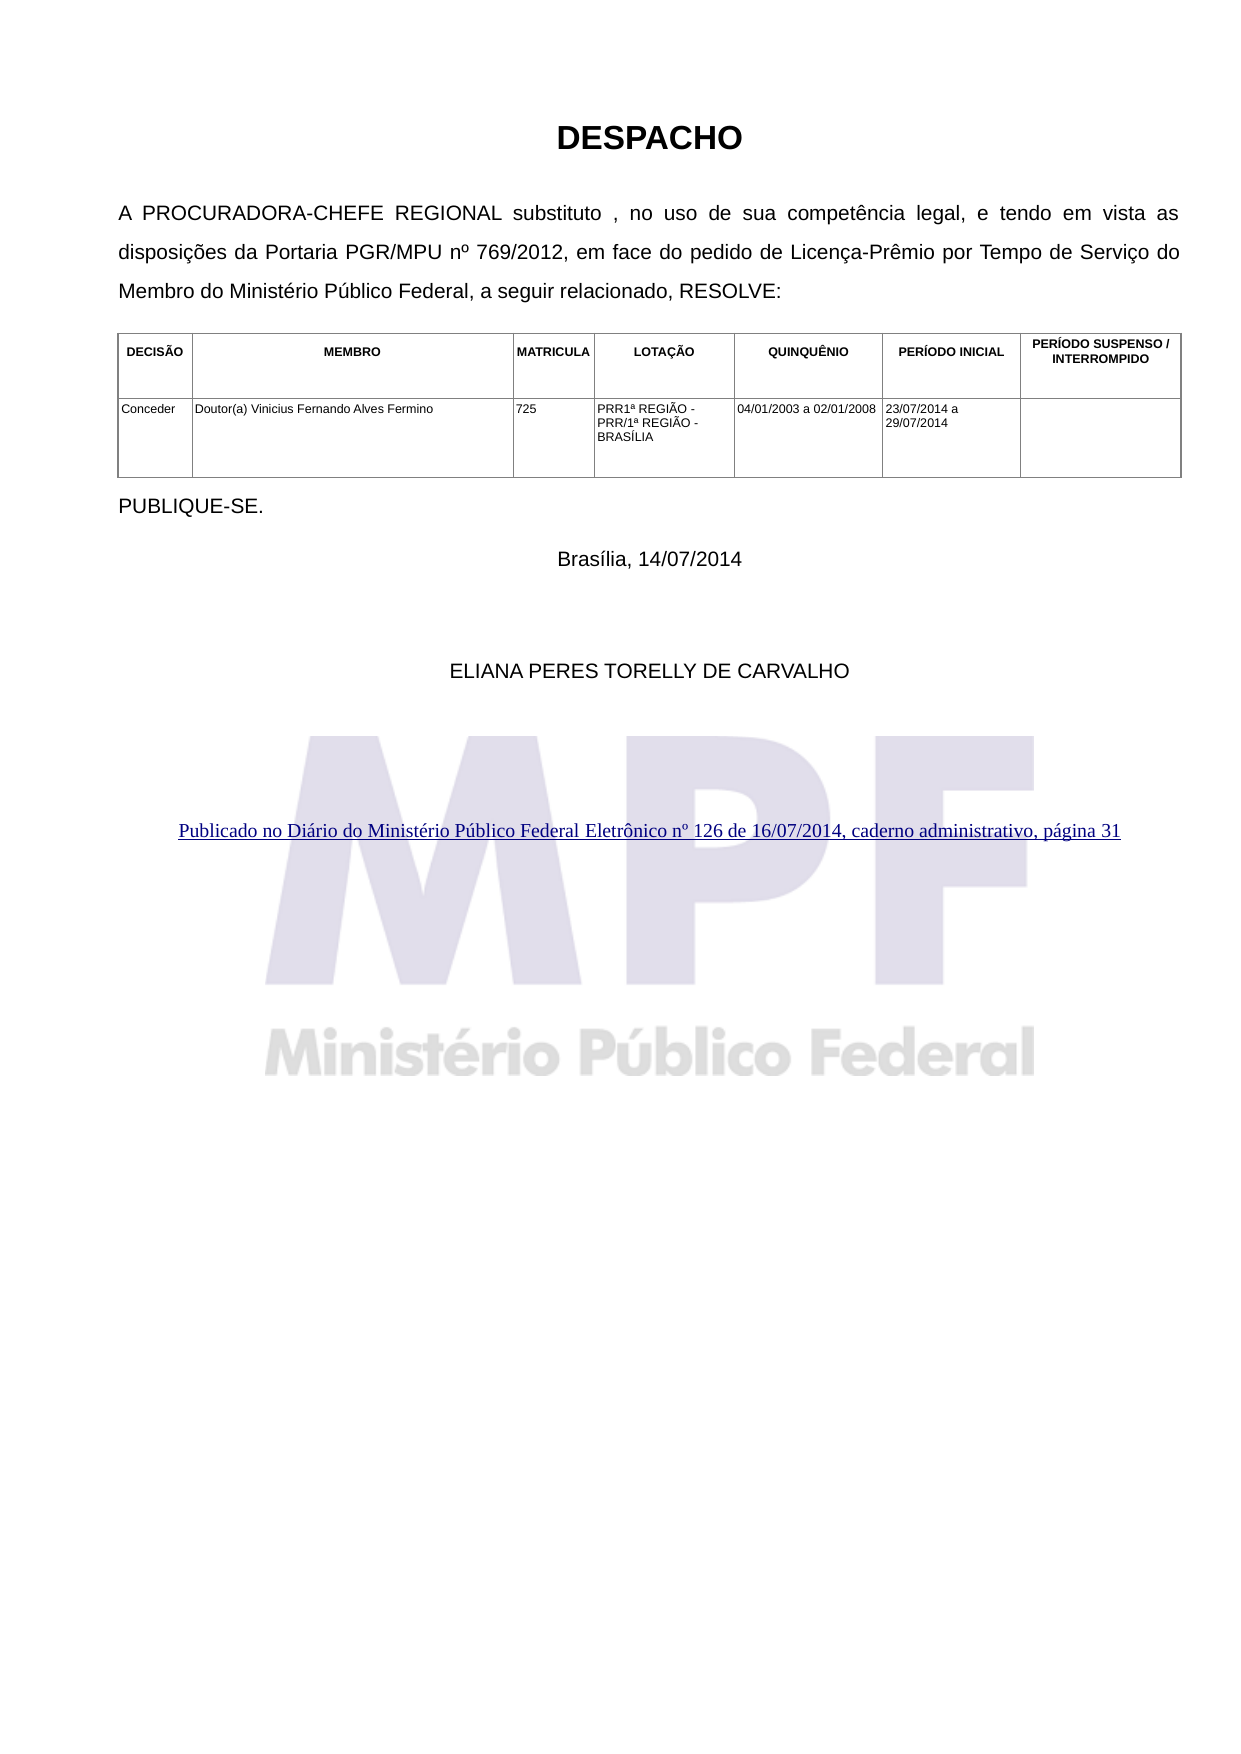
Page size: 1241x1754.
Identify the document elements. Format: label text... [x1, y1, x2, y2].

text ELIANA PERES TORELLY DE CARVALHO [118, 659, 1181, 683]
table_cell PRR1ª REGIÃO - PRR/1ª REGIÃO - BRASÍLIA [595, 399, 734, 477]
table_cell 725 [514, 399, 594, 477]
text DESPACHO [118, 118, 1181, 157]
table_header MATRICULA [514, 334, 594, 398]
table_cell [1021, 399, 1180, 477]
text PUBLIQUE-SE. [118, 478, 1181, 517]
picture [265, 842, 1034, 1076]
table_header MEMBRO [193, 334, 513, 398]
table_cell Doutor(a) Vinicius Fernando Alves Fermino [193, 399, 513, 477]
table_header DECISÃO [119, 334, 192, 398]
picture [265, 736, 1034, 819]
table_header LOTAÇÃO [595, 334, 734, 398]
table_header PERÍODO SUSPENSO / INTERROMPIDO [1021, 334, 1180, 398]
table_cell 04/01/2003 a 02/01/2008 [735, 399, 882, 477]
text Publicado no Diário do Ministério Público Federal Eletrônico nº 126 de 16/07/2014, caderno administrativo, página 31 [118, 819, 1181, 842]
table_header QUINQUÊNIO [735, 334, 882, 398]
table_cell Conceder [119, 399, 192, 477]
text A PROCURADORA-CHEFE REGIONAL substituto , no uso de sua competência legal, e tendo em vista as disposições da Portaria PGR/MPU nº 769/2012, em face do pedido de Licença-Prêmio por Tempo de Serviço do Membro do Ministério Público Federal, a seguir relacionado, RESOLVE: [118, 186, 1181, 303]
table_cell 23/07/2014 a 29/07/2014 [883, 399, 1020, 477]
table_header PERÍODO INICIAL [883, 334, 1020, 398]
text Brasília, 14/07/2014 [118, 547, 1181, 571]
